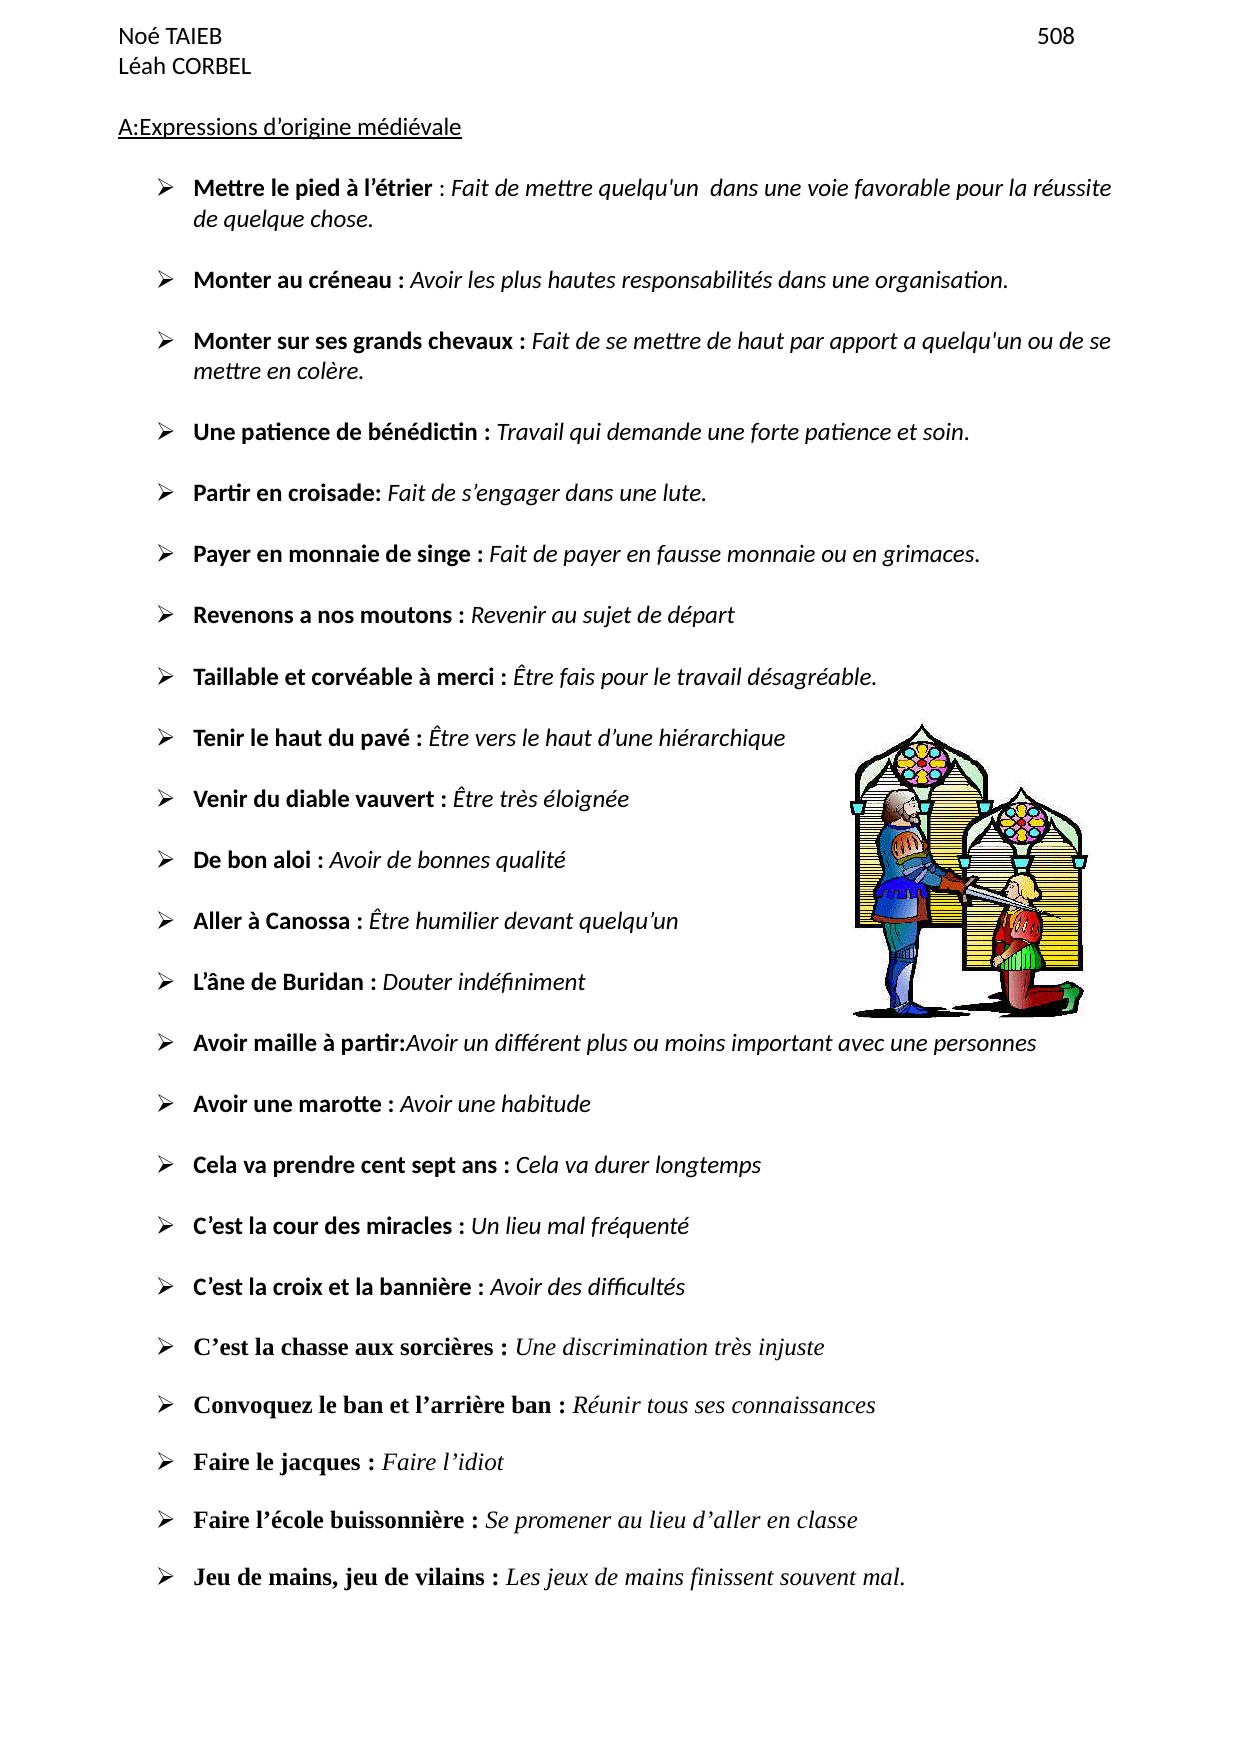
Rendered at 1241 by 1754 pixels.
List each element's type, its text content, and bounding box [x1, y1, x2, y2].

list C’est la chasse aux sorcières : Une discrimination très injuste [156, 1332, 1122, 1361]
list Faire le jacques : Faire l’idiot [156, 1447, 1122, 1476]
list C’est la croix et la bannière : Avoir des difficultés [156, 1271, 1122, 1302]
list C’est la cour des miracles : Un lieu mal fréquenté [156, 1210, 1122, 1241]
list Une patience de bénédictin : Travail qui demande une forte patience et soin. [156, 417, 1122, 447]
list L’âne de Buridan : Douter indéfiniment [156, 966, 850, 996]
list Avoir une marotte : Avoir une habitude [156, 1088, 1122, 1118]
list [1091, 783, 1122, 813]
list Faire l’école buissonnière : Se promener au lieu d’aller en classe [156, 1505, 1122, 1533]
list Revenons a nos moutons : Revenir au sujet de départ [156, 600, 1122, 630]
list Monter au créneau : Avoir les plus hautes responsabilités dans une organisation. [156, 264, 1122, 294]
text Léah CORBEL [118, 50, 1122, 81]
text A:Expressions d’origine médiévale [118, 111, 1122, 142]
list De bon aloi : Avoir de bonnes qualité [156, 844, 850, 874]
list Payer en monnaie de singe : Fait de payer en fausse monnaie ou en grimaces. [156, 539, 1122, 569]
list Taillable et corvéable à merci : Être fais pour le travail désagréable. [156, 661, 1122, 691]
list Jeu de mains, jeu de vilains : Les jeux de mains finissent souvent mal. [156, 1562, 1122, 1591]
list Venir du diable vauvert : Être très éloignée [156, 783, 850, 813]
list [1091, 966, 1122, 996]
list Monter sur ses grands chevaux : Fait de se mettre de haut par apport a quelqu'un ou de se mettre en colère. [156, 325, 1122, 386]
text Noé TAIEB 508 [118, 20, 1122, 50]
list Aller à Canossa : Être humilier devant quelqu’un [156, 905, 850, 935]
list Mettre le pied à l’étrier : Fait de mettre quelqu'un dans une voie favorable pour la réussite de quelque chose. [156, 172, 1122, 233]
list Convoquez le ban et l’arrière ban : Réunir tous ses connaissances [156, 1390, 1122, 1418]
list Cela va prendre cent sept ans : Cela va durer longtemps [156, 1149, 1122, 1179]
picture [850, 718, 1091, 1018]
list [1091, 844, 1122, 874]
list Tenir le haut du pavé : Être vers le haut d’une hiérarchique [156, 722, 850, 752]
list Partir en croisade: Fait de s’engager dans une lute. [156, 478, 1122, 508]
list Avoir maille à partir:Avoir un différent plus ou moins important avec une personnes [156, 1027, 1122, 1057]
